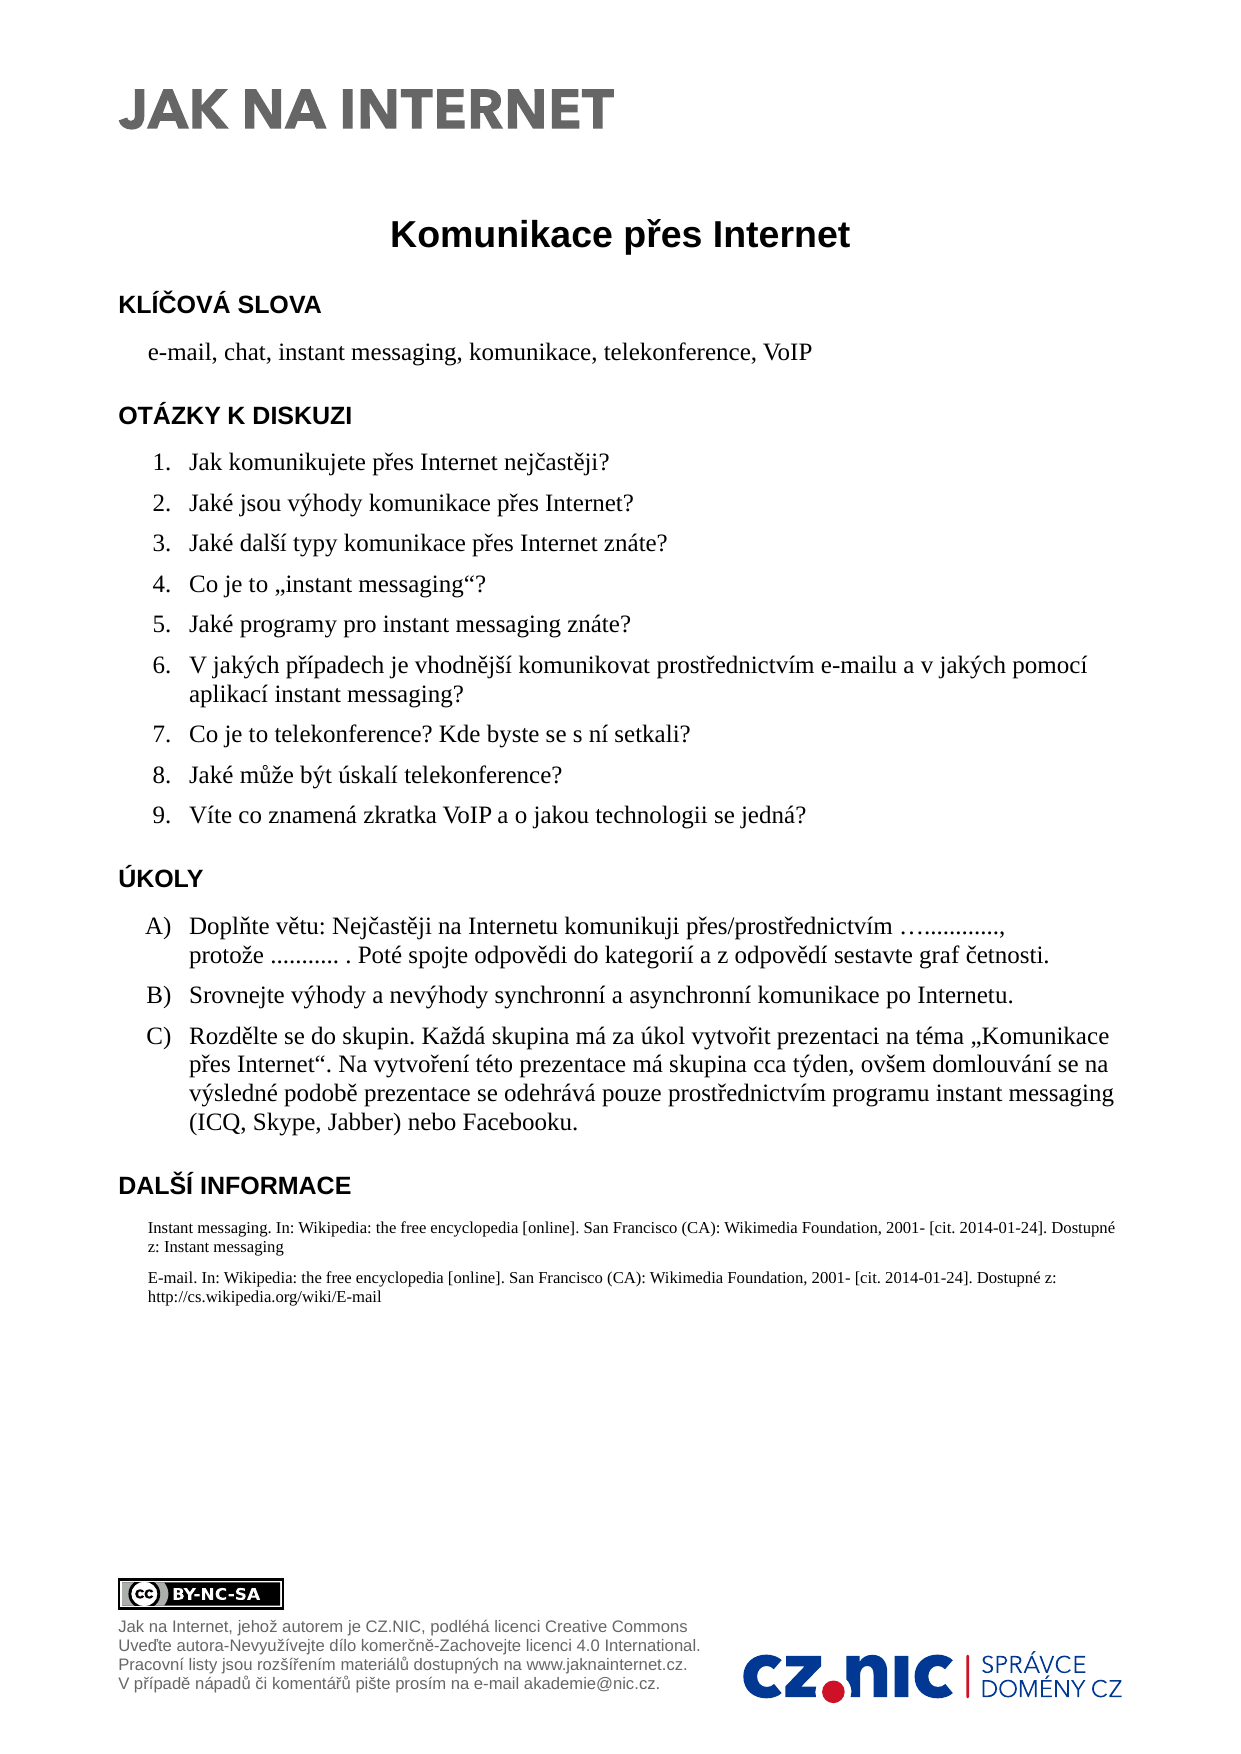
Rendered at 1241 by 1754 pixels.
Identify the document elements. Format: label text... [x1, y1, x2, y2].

list Jak komunikujete přes Internet nejčastěji? [171, 447, 1122, 476]
list Co je to „instant messaging“? [171, 569, 1122, 598]
subtitle DALŠÍ INFORMACE [118, 1171, 1122, 1200]
subtitle KLÍČOVÁ SLOVA [118, 290, 1122, 319]
list Jaké jsou výhody komunikace přes Internet? [171, 488, 1122, 517]
subtitle Komunikace přes Internet [118, 212, 1122, 255]
list V jakých případech je vhodnější komunikovat prostřednictvím e-mailu a v jakých pomocí aplikací instant messaging? [171, 650, 1122, 707]
list Jaké další typy komunikace přes Internet znáte? [171, 528, 1122, 557]
text Instant messaging. In: Wikipedia: the free encyclopedia [online]. San Francisco (CA): Wikimedia Foundation, 2001- [cit. 2014-01-24]. Dostupné z: Instant messaging [148, 1218, 1122, 1256]
list Jaké programy pro instant messaging znáte? [171, 609, 1122, 638]
list Jaké může být úskalí telekonference? [171, 760, 1122, 788]
list Srovnejte výhody a nevýhody synchronní a asynchronní komunikace po Internetu. [171, 980, 1122, 1009]
list Doplňte větu: Nejčastěji na Internetu komunikuji přes/prostřednictvím …............, protože ........... . Poté spojte odpovědi do kategorií a z odpovědí sestavte graf četnosti. [171, 911, 1122, 968]
list Rozdělte se do skupin. Každá skupina má za úkol vytvořit prezentaci na téma „Komunikace přes Internet“. Na vytvoření této prezentace má skupina cca týden, ovšem domlouvání se na výsledné podobě prezentace se odehrává pouze prostřednictvím programu instant messaging (ICQ, Skype, Jabber) nebo Facebooku. [171, 1021, 1122, 1136]
list Co je to telekonference? Kde byste se s ní setkali? [171, 719, 1122, 748]
subtitle ÚKOLY [118, 864, 1122, 893]
text e-mail, chat, instant messaging, komunikace, telekonference, VoIP [148, 337, 1122, 366]
subtitle OTÁZKY K DISKUZI [118, 401, 1122, 430]
list Víte co znamená zkratka VoIP a o jakou technologii se jedná? [171, 800, 1122, 829]
text E-mail. In: Wikipedia: the free encyclopedia [online]. San Francisco (CA): Wikimedia Foundation, 2001- [cit. 2014-01-24]. Dostupné z: http://cs.wikipedia.org/wiki/E-mail [148, 1268, 1122, 1306]
